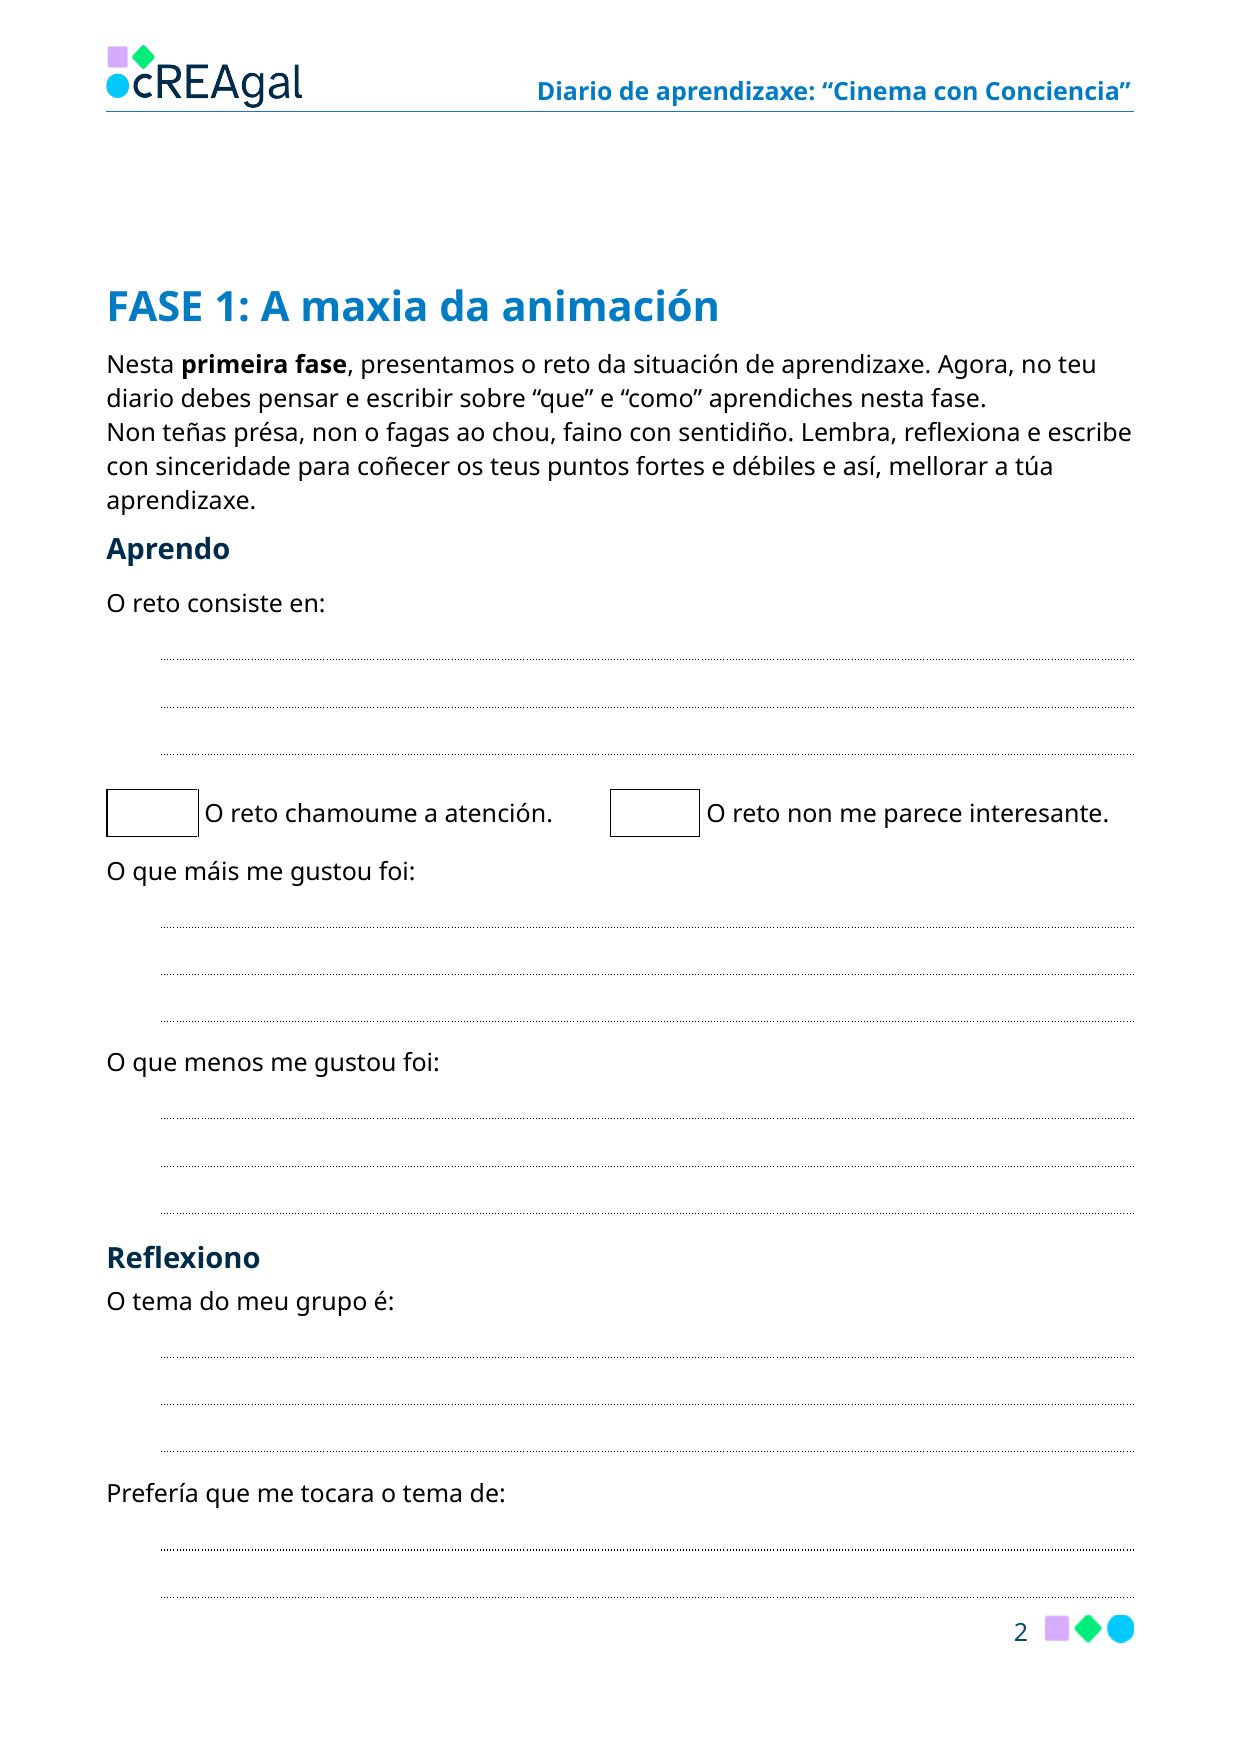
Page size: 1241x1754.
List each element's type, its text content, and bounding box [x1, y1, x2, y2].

table_cell [160, 975, 1134, 1022]
table_header O reto chamoume a atención. [199, 789, 610, 837]
table_cell [160, 660, 1134, 708]
table_cell [160, 1358, 1134, 1405]
table_cell [160, 1551, 1134, 1598]
subtitle Aprendo [106, 528, 1134, 568]
text O tema do meu grupo é: [106, 1283, 1134, 1317]
text O que máis me gustou foi: [106, 853, 1134, 887]
picture [1128, 1615, 1135, 1625]
text Prefería que me tocara o tema de: [106, 1476, 1134, 1510]
table_header [160, 625, 1134, 660]
text O reto consiste en: [106, 586, 1134, 620]
table_header [611, 790, 699, 836]
table_header [160, 1323, 1134, 1358]
table_cell [160, 1405, 1134, 1452]
table_cell [160, 708, 1134, 755]
subtitle FASE 1: A maxia da animación [106, 277, 1134, 334]
text O que menos me gustou foi: [106, 1045, 1134, 1079]
table_cell [160, 928, 1134, 975]
text Non teñas présa, non o fagas ao chou, faino con sentidiño. Lembra, reflexiona e escribe con sinceridade para coñecer os teus puntos fortes e débiles e así, mellorar a túa aprendizaxe. [106, 414, 1134, 517]
table_header [108, 790, 197, 836]
table_cell [160, 1167, 1134, 1214]
table_header O reto non me parece interesante. [700, 789, 1134, 837]
table_header [160, 893, 1134, 928]
picture [106, 45, 302, 108]
table_header [160, 1515, 1134, 1551]
table_cell [160, 1119, 1134, 1167]
picture [1045, 1615, 1118, 1643]
table_header [160, 1084, 1134, 1119]
picture [1124, 1631, 1135, 1643]
text Nesta primeira fase, presentamos o reto da situación de aprendizaxe. Agora, no teu diario debes pensar e escribir sobre “que” e “como” aprendiches nesta fase. [106, 346, 1134, 414]
subtitle Reflexiono [106, 1238, 1134, 1277]
